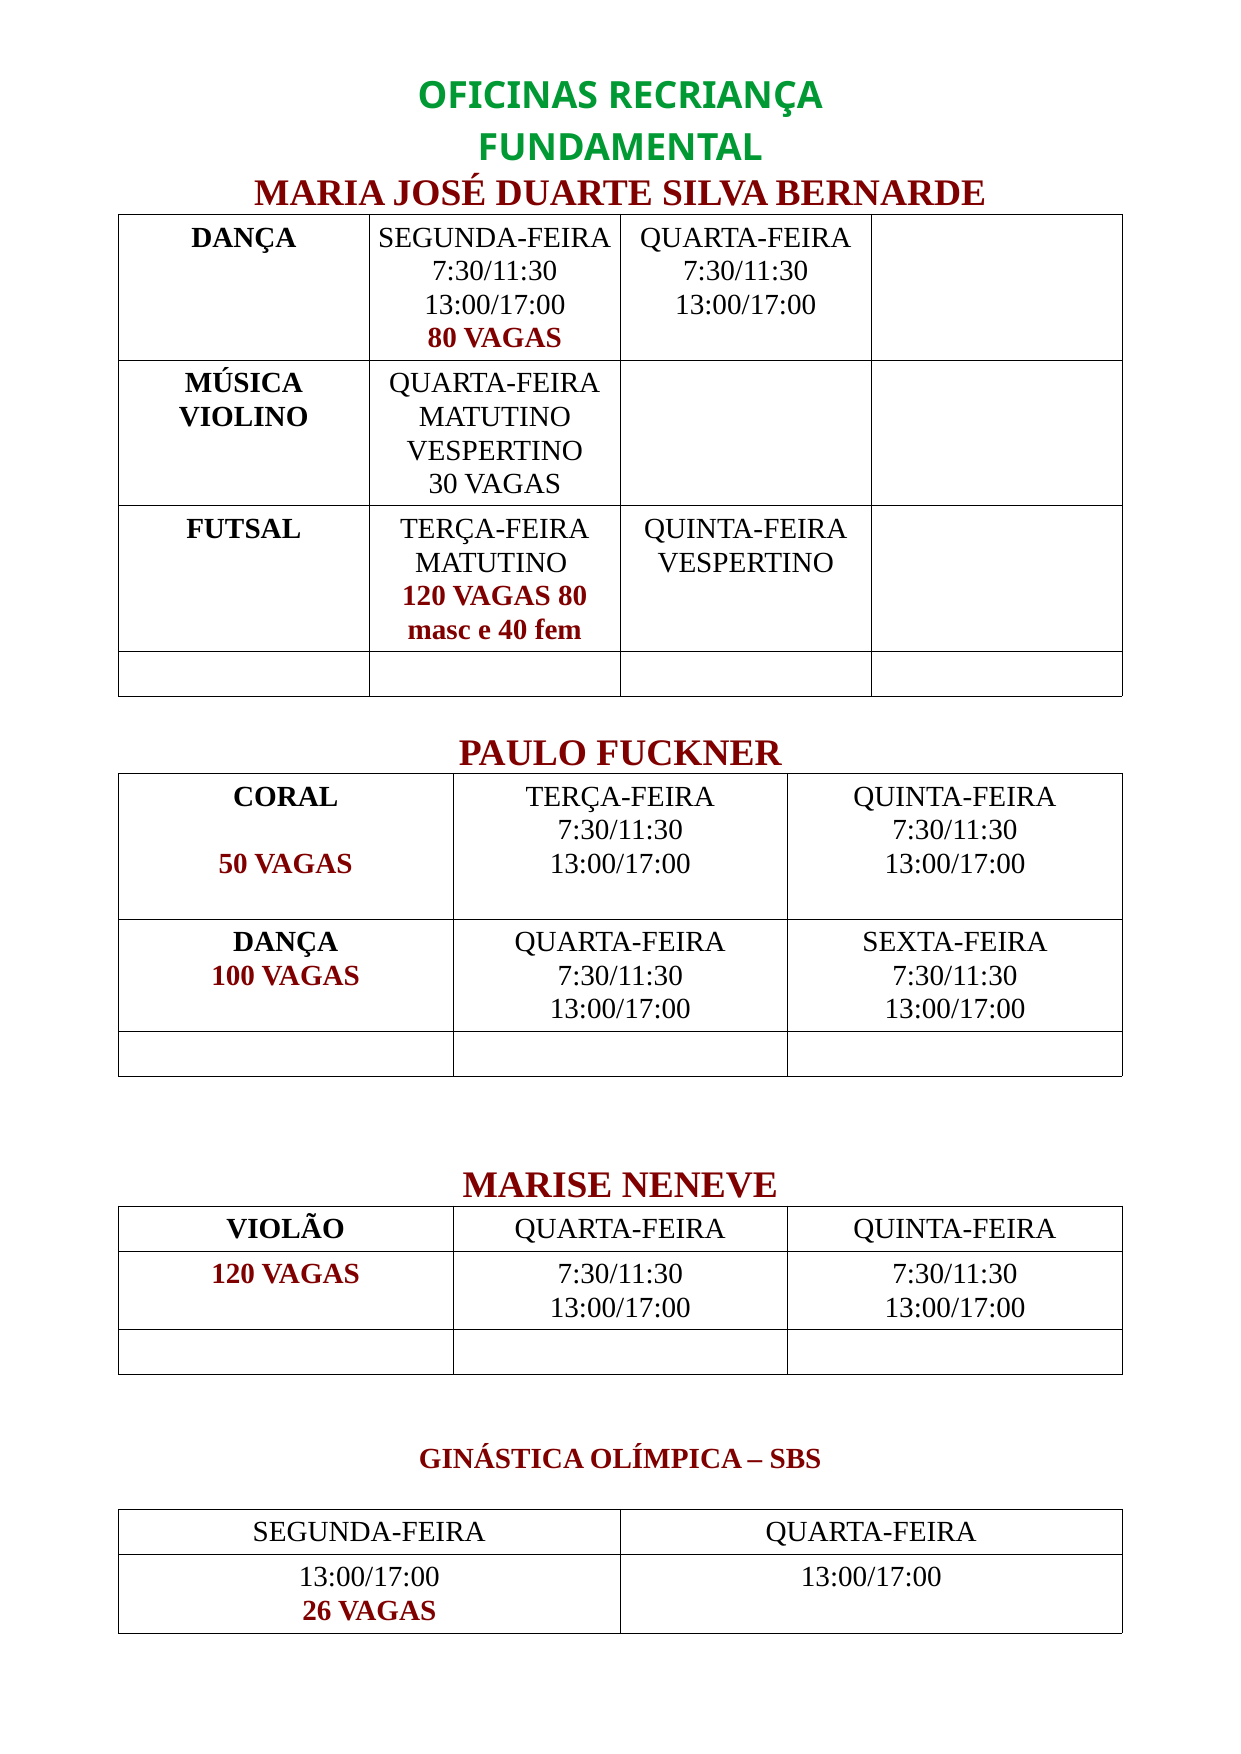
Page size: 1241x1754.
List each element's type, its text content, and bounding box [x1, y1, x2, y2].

table_cell [872, 652, 1122, 696]
table_cell 7:30/11:30 13:00/17:00 [788, 1252, 1122, 1329]
table_cell [119, 652, 369, 696]
text GINÁSTICA OLÍMPICA – SBS [118, 1442, 1122, 1475]
table_header QUARTA-FEIRA 7:30/11:30 13:00/17:00 [621, 215, 871, 360]
table_header QUARTA-FEIRA [454, 1207, 787, 1251]
table_cell QUARTA-FEIRA MATUTINO VESPERTINO 30 VAGAS [370, 361, 620, 505]
table_cell FUTSAL [119, 506, 369, 651]
table_header QUARTA-FEIRA [621, 1510, 1122, 1554]
table_cell [788, 1330, 1122, 1374]
table_cell TERÇA-FEIRA MATUTINO 120 VAGAS 80 masc e 40 fem [370, 506, 620, 651]
table_cell MÚSICA VIOLINO [119, 361, 369, 505]
table_header TERÇA-FEIRA 7:30/11:30 13:00/17:00 [454, 774, 787, 919]
text MARISE NENEVE [118, 1162, 1122, 1206]
table_cell QUARTA-FEIRA 7:30/11:30 13:00/17:00 [454, 920, 787, 1031]
text FUNDAMENTAL [118, 120, 1122, 171]
table_cell [621, 361, 871, 505]
table_cell QUINTA-FEIRA VESPERTINO [621, 506, 871, 651]
table_header SEGUNDA-FEIRA [119, 1510, 620, 1554]
table_cell 13:00/17:00 26 VAGAS [119, 1555, 620, 1632]
table_header QUINTA-FEIRA [788, 1207, 1122, 1251]
table_header DANÇA [119, 215, 369, 360]
table_cell [454, 1032, 787, 1076]
table_cell [621, 652, 871, 696]
table_cell [872, 361, 1122, 505]
table_header CORAL 50 VAGAS [119, 774, 453, 919]
text MARIA JOSÉ DUARTE SILVA BERNARDE [118, 171, 1122, 214]
text PAULO FUCKNER [118, 730, 1122, 773]
table_header SEGUNDA-FEIRA 7:30/11:30 13:00/17:00 80 VAGAS [370, 215, 620, 360]
table_cell [119, 1032, 453, 1076]
table_cell [872, 506, 1122, 651]
table_cell 7:30/11:30 13:00/17:00 [454, 1252, 787, 1329]
table_cell [119, 1330, 453, 1374]
table_header [872, 215, 1122, 360]
table_header VIOLÃO [119, 1207, 453, 1251]
table_cell [370, 652, 620, 696]
table_cell [454, 1330, 787, 1374]
table_cell [788, 1032, 1122, 1076]
table_cell DANÇA 100 VAGAS [119, 920, 453, 1031]
table_cell 13:00/17:00 [621, 1555, 1122, 1632]
table_cell SEXTA-FEIRA 7:30/11:30 13:00/17:00 [788, 920, 1122, 1031]
table_header QUINTA-FEIRA 7:30/11:30 13:00/17:00 [788, 774, 1122, 919]
table_cell 120 VAGAS [119, 1252, 453, 1329]
text OFICINAS RECRIANÇA [118, 69, 1122, 120]
